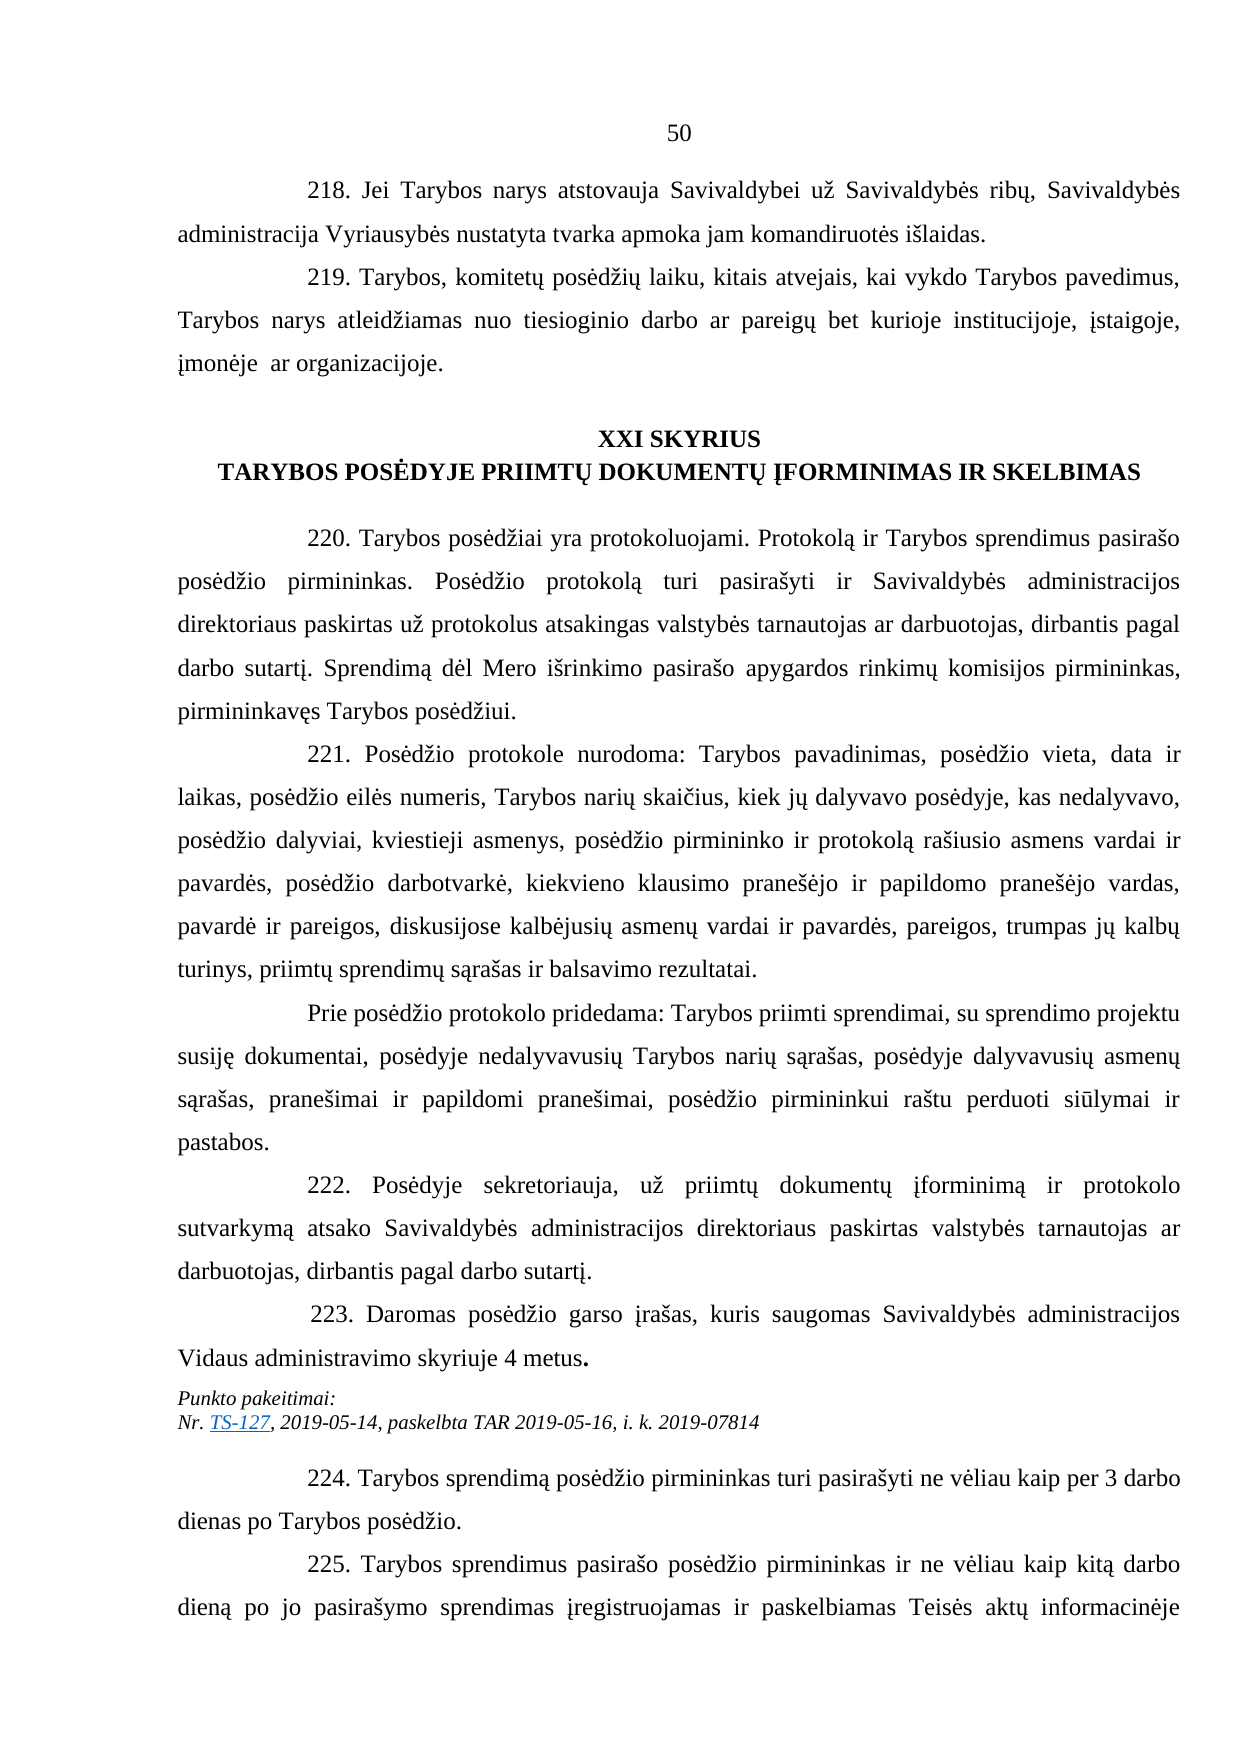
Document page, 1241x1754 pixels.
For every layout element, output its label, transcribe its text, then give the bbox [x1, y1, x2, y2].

text 221. Posėdžio protokole nurodoma: Tarybos pavadinimas, posėdžio vieta, data ir laikas, posėdžio eilės numeris, Tarybos narių skaičius, kiek jų dalyvavo posėdyje, kas nedalyvavo, posėdžio dalyviai, kviestieji asmenys, posėdžio pirmininko ir protokolą rašiusio asmens vardai ir pavardės, posėdžio darbotvarkė, kiekvieno klausimo pranešėjo ir papildomo pranešėjo vardas, pavardė ir pareigos, diskusijose kalbėjusių asmenų vardai ir pavardės, pareigos, trumpas jų kalbų turinys, priimtų sprendimų sąrašas ir balsavimo rezultatai. [177, 739, 1181, 983]
text 218. Jei Tarybos narys atstovauja Savivaldybei už Savivaldybės ribų, Savivaldybės administracija Vyriausybės nustatyta tvarka apmoka jam komandiruotės išlaidas. [177, 176, 1181, 247]
text Punkto pakeitimai: [177, 1386, 1181, 1410]
text TARYBOS POSĖDYJE PRIIMTŲ DOKUMENTŲ ĮFORMINIMAS IR SKELBIMAS [177, 457, 1181, 486]
text Nr. TS-127, 2019-05-14, paskelbta TAR 2019-05-16, i. k. 2019-07814 [177, 1410, 1181, 1434]
text 223. Daromas posėdžio garso įrašas, kuris saugomas Savivaldybės administracijos Vidaus administravimo skyriuje 4 metus. [177, 1299, 1181, 1371]
text XXI SKYRIUS [177, 424, 1181, 453]
text 225. Tarybos sprendimus pasirašo posėdžio pirmininkas ir ne vėliau kaip kitą darbo dieną po jo pasirašymo sprendimas įregistruojamas ir paskelbiamas Teisės aktų informacinėje [177, 1549, 1181, 1621]
text 220. Tarybos posėdžiai yra protokoluojami. Protokolą ir Tarybos sprendimus pasirašo posėdžio pirmininkas. Posėdžio protokolą turi pasirašyti ir Savivaldybės administracijos direktoriaus paskirtas už protokolus atsakingas valstybės tarnautojas ar darbuotojas, dirbantis pagal darbo sutartį. Sprendimą dėl Mero išrinkimo pasirašo apygardos rinkimų komisijos pirmininkas, pirmininkavęs Tarybos posėdžiui. [177, 523, 1181, 724]
text 222. Posėdyje sekretoriauja, už priimtų dokumentų įforminimą ir protokolo sutvarkymą atsako Savivaldybės administracijos direktoriaus paskirtas valstybės tarnautojas ar darbuotojas, dirbantis pagal darbo sutartį. [177, 1170, 1181, 1285]
text Prie posėdžio protokolo pridedama: Tarybos priimti sprendimai, su sprendimo projektu susiję dokumentai, posėdyje nedalyvavusių Tarybos narių sąrašas, posėdyje dalyvavusių asmenų sąrašas, pranešimai ir papildomi pranešimai, posėdžio pirmininkui raštu perduoti siūlymai ir pastabos. [177, 998, 1181, 1156]
text 219. Tarybos, komitetų posėdžių laiku, kitais atvejais, kai vykdo Tarybos pavedimus, Tarybos narys atleidžiamas nuo tiesioginio darbo ar pareigų bet kurioje institucijoje, įstaigoje, įmonėje ar organizacijoje. [177, 262, 1181, 377]
text 224. Tarybos sprendimą posėdžio pirmininkas turi pasirašyti ne vėliau kaip per 3 darbo dienas po Tarybos posėdžio. [177, 1463, 1181, 1534]
